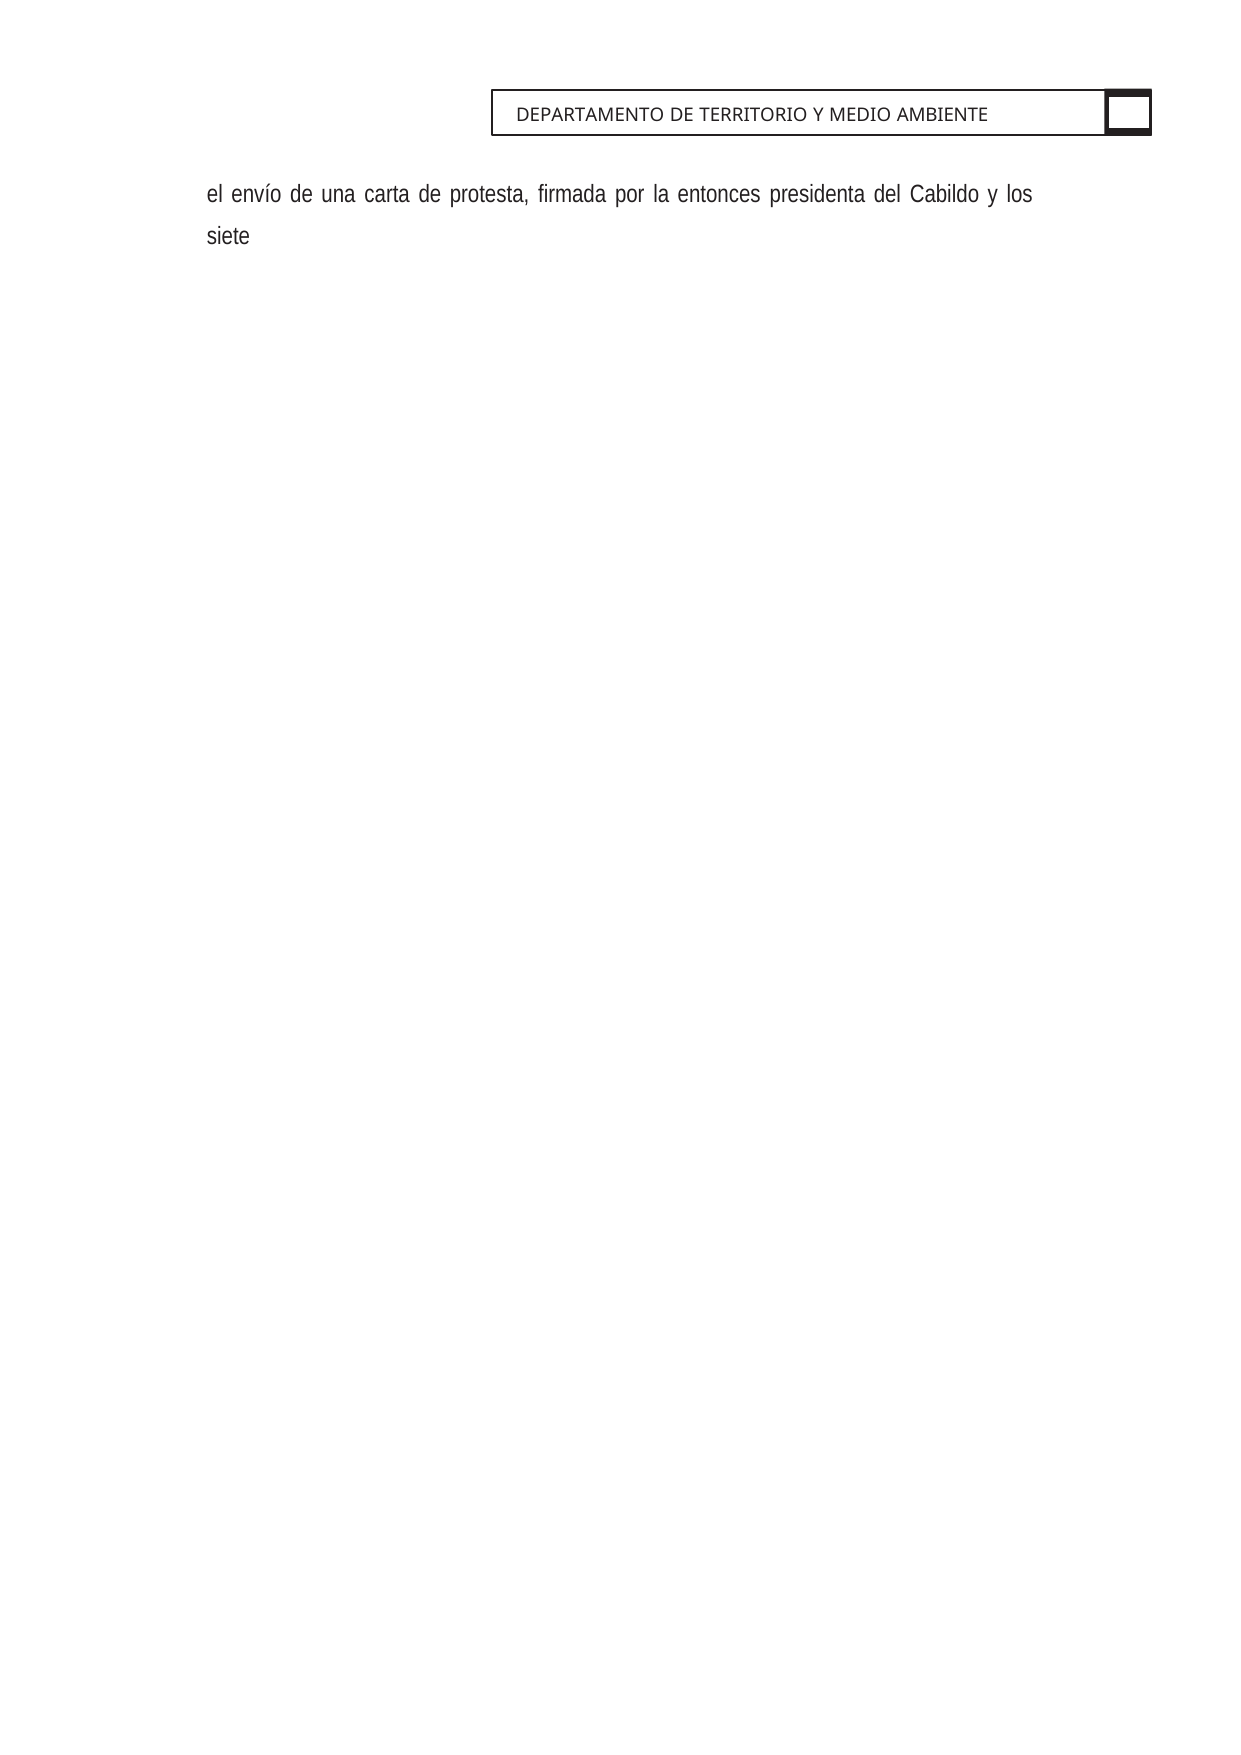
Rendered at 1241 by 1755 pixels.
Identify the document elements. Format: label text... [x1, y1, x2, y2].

text el envío de una carta de protesta, firmada por la entonces presidenta del Cabildo y los siete [207, 179, 1034, 249]
